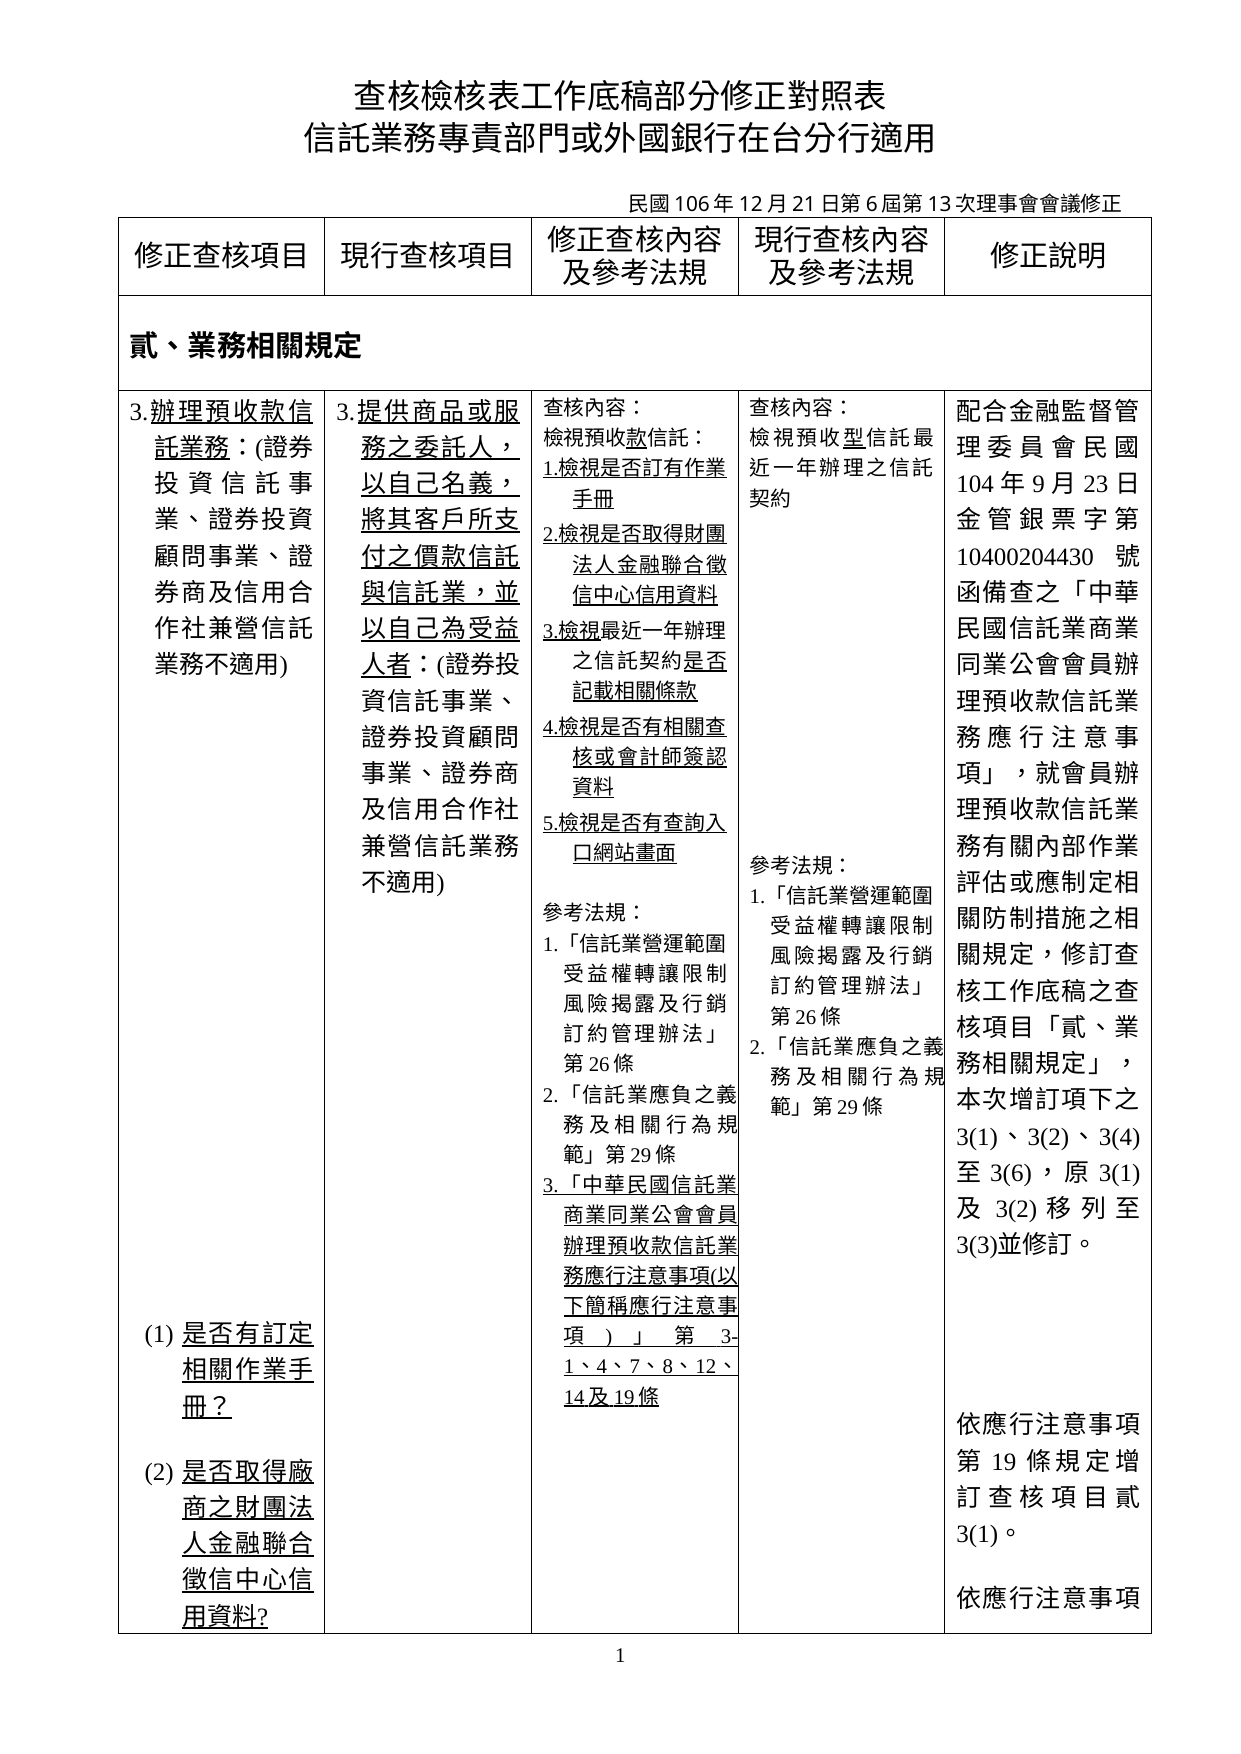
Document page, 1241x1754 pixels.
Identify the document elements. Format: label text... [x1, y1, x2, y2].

table_cell 3.辦理預收款信託業務：(證券投資信託事業、證券投資顧問事業、證券商及信用合作社兼營信託業務不適用) 是否有訂定相關作業手冊？ 是否取得廠商之財團法人金融聯合徵信中心信用資料? [119, 391, 324, 1632]
table_cell 貳、業務相關規定 [119, 296, 1151, 390]
table_header 現行查核項目 [325, 218, 531, 295]
table_header 修正查核項目 [119, 218, 324, 295]
table_cell 查核內容： 檢視預收款信託： 1.檢視是否訂有作業手冊 2.檢視是否取得財團法人金融聯合徵信中心信用資料 3.檢視最近一年辦理之信託契約是否記載相關條款 4.檢視是否有相關查核或會計師簽認資料 5.檢視是否有查詢入口網站畫面 參考法規： 1.「信託業營運範圍受益權轉讓限制風險揭露及行銷訂約管理辦法」第26條 2.「信託業應負之義務及相關行為規範」第29條 3.「中華民國信託業商業同業公會會員辦理預收款信託業務應行注意事項(以下簡稱應行注意事項)」第3-1、4、7、8、12、14及19條 [532, 391, 738, 1632]
table_header 修正說明 [945, 218, 1151, 295]
table_cell 3.提供商品或服務之委託人，以自己名義，將其客戶所支付之價款信託與信託業，並以自己為受益人者：(證券投資信託事業、證券投資顧問事業、證券商及信用合作社兼營信託業務不適用) [325, 391, 531, 1632]
table_cell 查核內容： 檢視預收型信託最近一年辦理之信託契約 參考法規： 1.「信託業營運範圍受益權轉讓限制風險揭露及行銷訂約管理辦法」第26條 2.「信託業應負之義務及相關行為規範」第29條 [739, 391, 944, 1632]
table_header 現行查核內容及參考法規 [739, 218, 944, 295]
table_cell 配合金融監督管理委員會民國104年9月23日金管銀票字第10400204430號函備查之「中華民國信託業商業同業公會會員辦理預收款信託業務應行注意事項」，就會員辦理預收款信託業務有關內部作業評估或應制定相關防制措施之相關規定，修訂查核工作底稿之查核項目「貳、業務相關規定」，本次增訂項下之3(1)、3(2)、3(4)至3(6)，原3(1)及3(2)移列至3(3)並修訂。 依應行注意事項第19條規定增訂查核項目貳3(1)。 依應行注意事項 [945, 391, 1151, 1632]
table_header 修正查核內容及參考法規 [532, 218, 738, 295]
